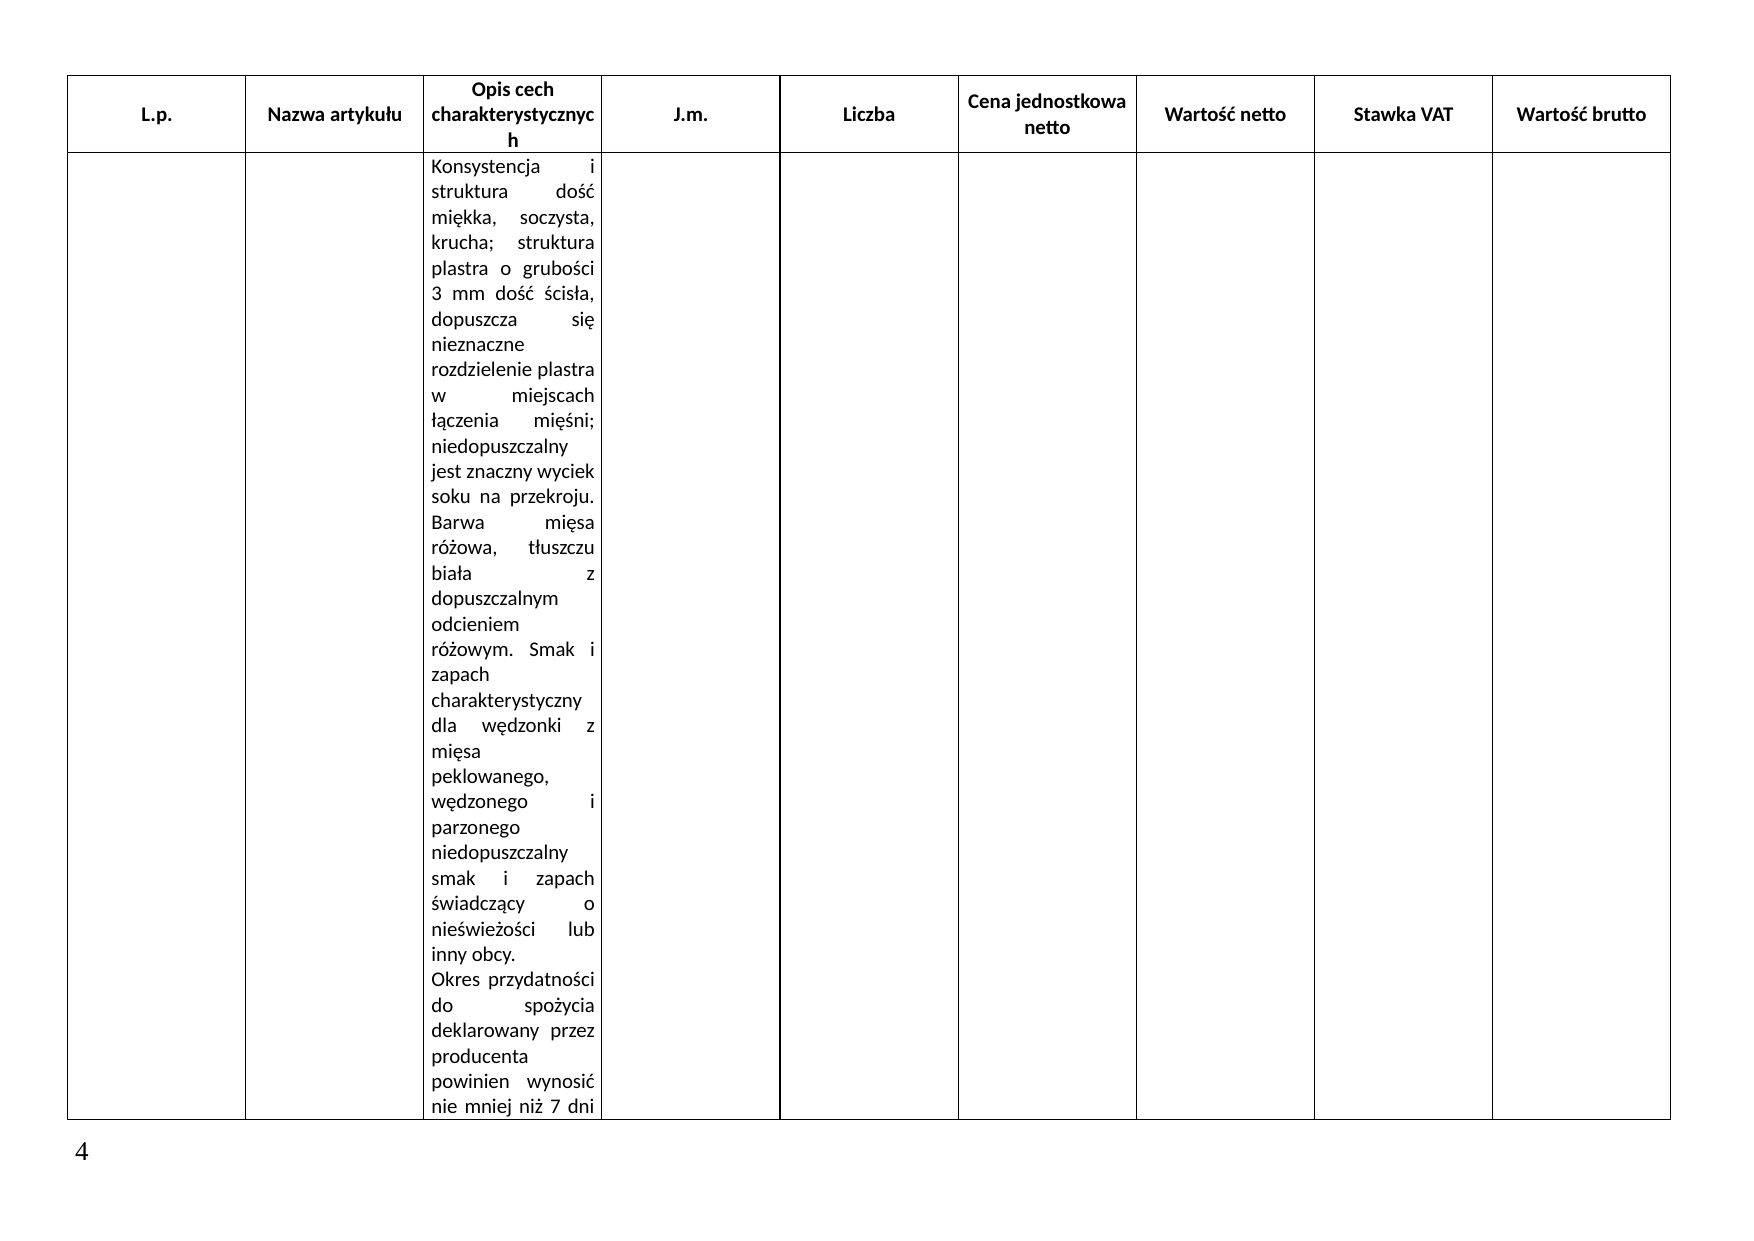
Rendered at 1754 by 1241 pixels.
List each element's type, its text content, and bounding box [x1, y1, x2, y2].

table_cell [602, 153, 779, 1119]
table_cell [1315, 153, 1492, 1119]
table_header Opis cech charakterystycznych [424, 76, 601, 152]
table_header Liczba [781, 76, 958, 152]
table_cell [246, 153, 423, 1119]
table_header Stawka VAT [1315, 76, 1492, 152]
table_header Wartość brutto [1493, 76, 1670, 152]
table_header L.p. [68, 76, 245, 152]
table_cell Konsystencja i struktura dość miękka, soczysta, krucha; struktura plastra o grubości 3 mm dość ścisła, dopuszcza się nieznaczne rozdzielenie plastra w miejscach łączenia mięśni; niedopuszczalny jest znaczny wyciek soku na przekroju. Barwa mięsa różowa, tłuszczu biała z dopuszczalnym odcieniem różowym. Smak i zapach charakterystyczny dla wędzonki z mięsa peklowanego, wędzonego i parzonego niedopuszczalny smak i zapach świadczący o nieświeżości lub inny obcy. Okres przydatności do spożycia deklarowany przez producenta powinien wynosić nie mniej niż 7 dni [424, 153, 601, 1119]
table_cell [1137, 153, 1314, 1119]
table_header Cena jednostkowa netto [959, 76, 1136, 152]
table_cell [1493, 153, 1670, 1119]
table_header Wartość netto [1137, 76, 1314, 152]
table_cell [68, 153, 245, 1119]
table_header J.m. [602, 76, 779, 152]
table_cell [959, 153, 1136, 1119]
table_header Nazwa artykułu [246, 76, 423, 152]
table_cell [781, 153, 958, 1119]
